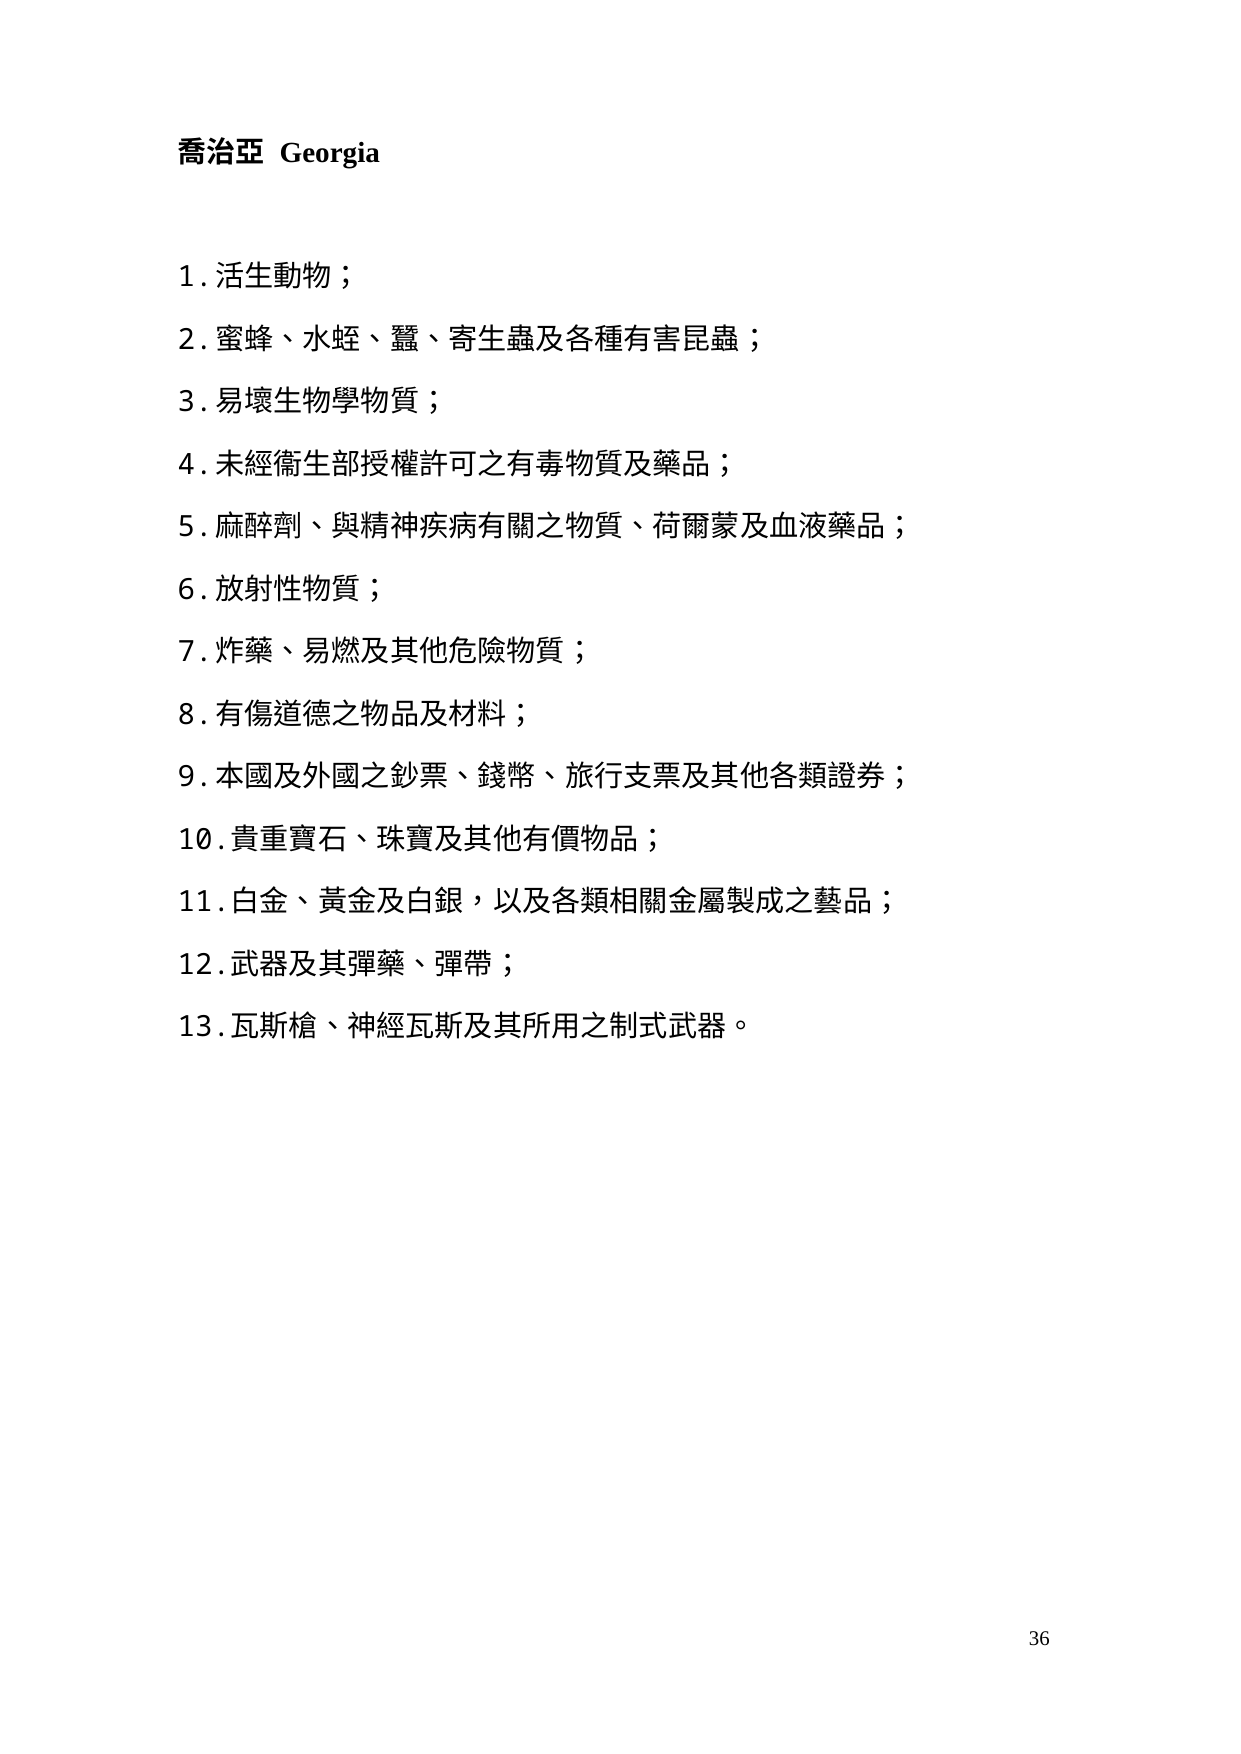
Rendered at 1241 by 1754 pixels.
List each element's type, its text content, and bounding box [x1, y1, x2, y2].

list 未經衞生部授權許可之有毒物質及藥品； [177, 420, 1063, 483]
list 白金、黃金及白銀，以及各類相關金屬製成之藝品； [177, 858, 1063, 920]
list 麻醉劑、與精神疾病有關之物質、荷爾蒙及血液藥品； [177, 483, 1063, 545]
list 本國及外國之鈔票、錢幣、旅行支票及其他各類證券； [177, 733, 1063, 795]
list 有傷道德之物品及材料； [177, 670, 1063, 733]
list 瓦斯槍、神經瓦斯及其所用之制式武器。 [177, 983, 1063, 1045]
list 活生動物； [177, 233, 1063, 295]
list 放射性物質； [177, 545, 1063, 608]
list 炸藥、易燃及其他危險物質； [177, 608, 1063, 670]
list 易壞生物學物質； [177, 358, 1063, 420]
list 武器及其彈藥、彈帶； [177, 920, 1063, 983]
text 喬治亞 Georgia [177, 108, 1063, 170]
list 蜜蜂、水蛭、蠶、寄生蟲及各種有害昆蟲； [177, 295, 1063, 358]
list 貴重寶石、珠寶及其他有價物品； [177, 795, 1063, 858]
